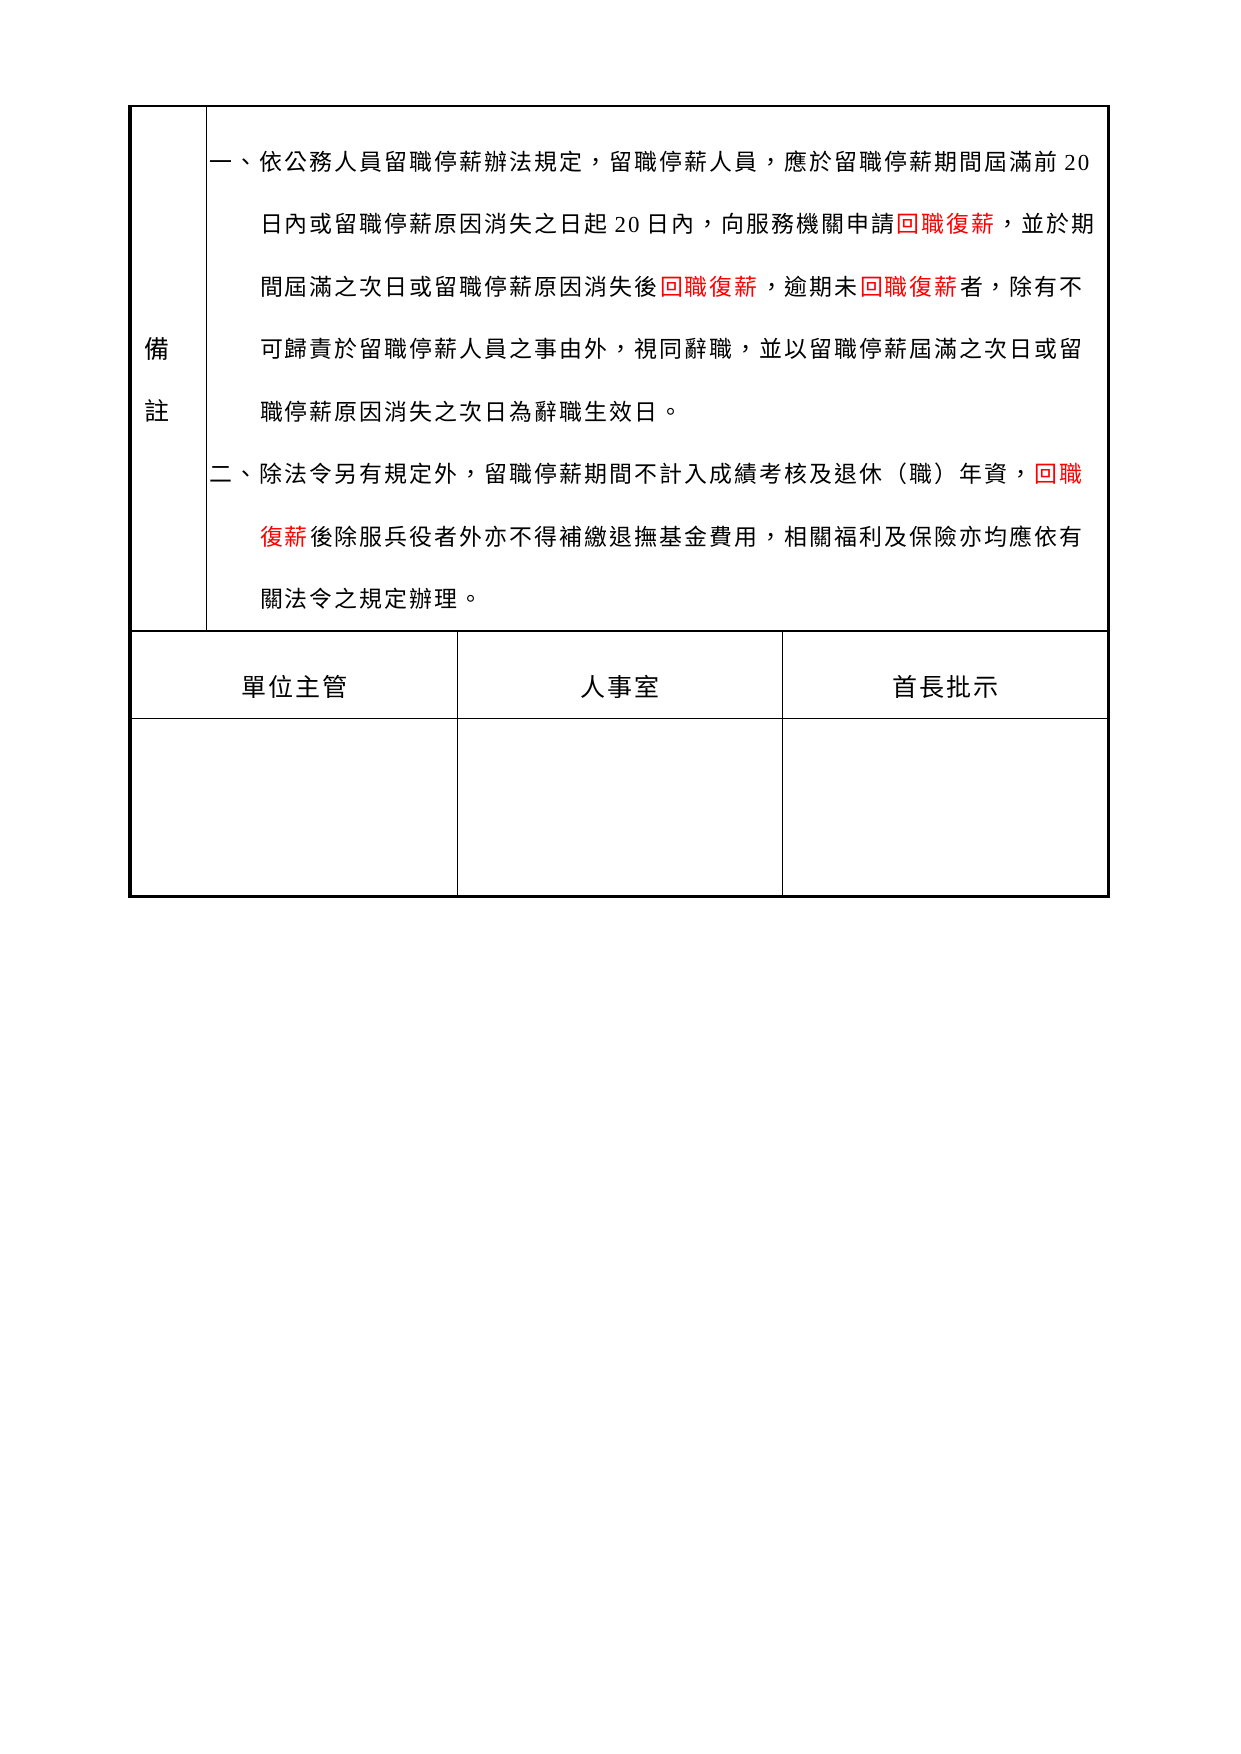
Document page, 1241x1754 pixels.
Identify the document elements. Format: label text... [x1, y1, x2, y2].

table_cell 一、依公務人員留職停薪辦法規定，留職停薪人員，應於留職停薪期間屆滿前20日內或留職停薪原因消失之日起20日內，向服務機關申請回職復薪，並於期間屆滿之次日或留職停薪原因消失後回職復薪，逾期未回職復薪者，除有不可歸責於留職停薪人員之事由外，視同辭職，並以留職停薪屆滿之次日或留職停薪原因消失之次日為辭職生效日。 二、除法令另有規定外，留職停薪期間不計入成績考核及退休（職）年資，回職復薪後除服兵役者外亦不得補繳退撫基金費用，相關福利及保險亦均應依有關法令之規定辦理。 [207, 107, 1107, 630]
table_cell 首長批示 [783, 632, 1107, 718]
table_cell 單位主管 [132, 632, 457, 718]
table_cell 人事室 [458, 632, 782, 718]
table_cell [783, 719, 1107, 895]
table_cell 備註 [132, 107, 206, 630]
table_cell [132, 719, 457, 895]
table_cell [458, 719, 782, 895]
